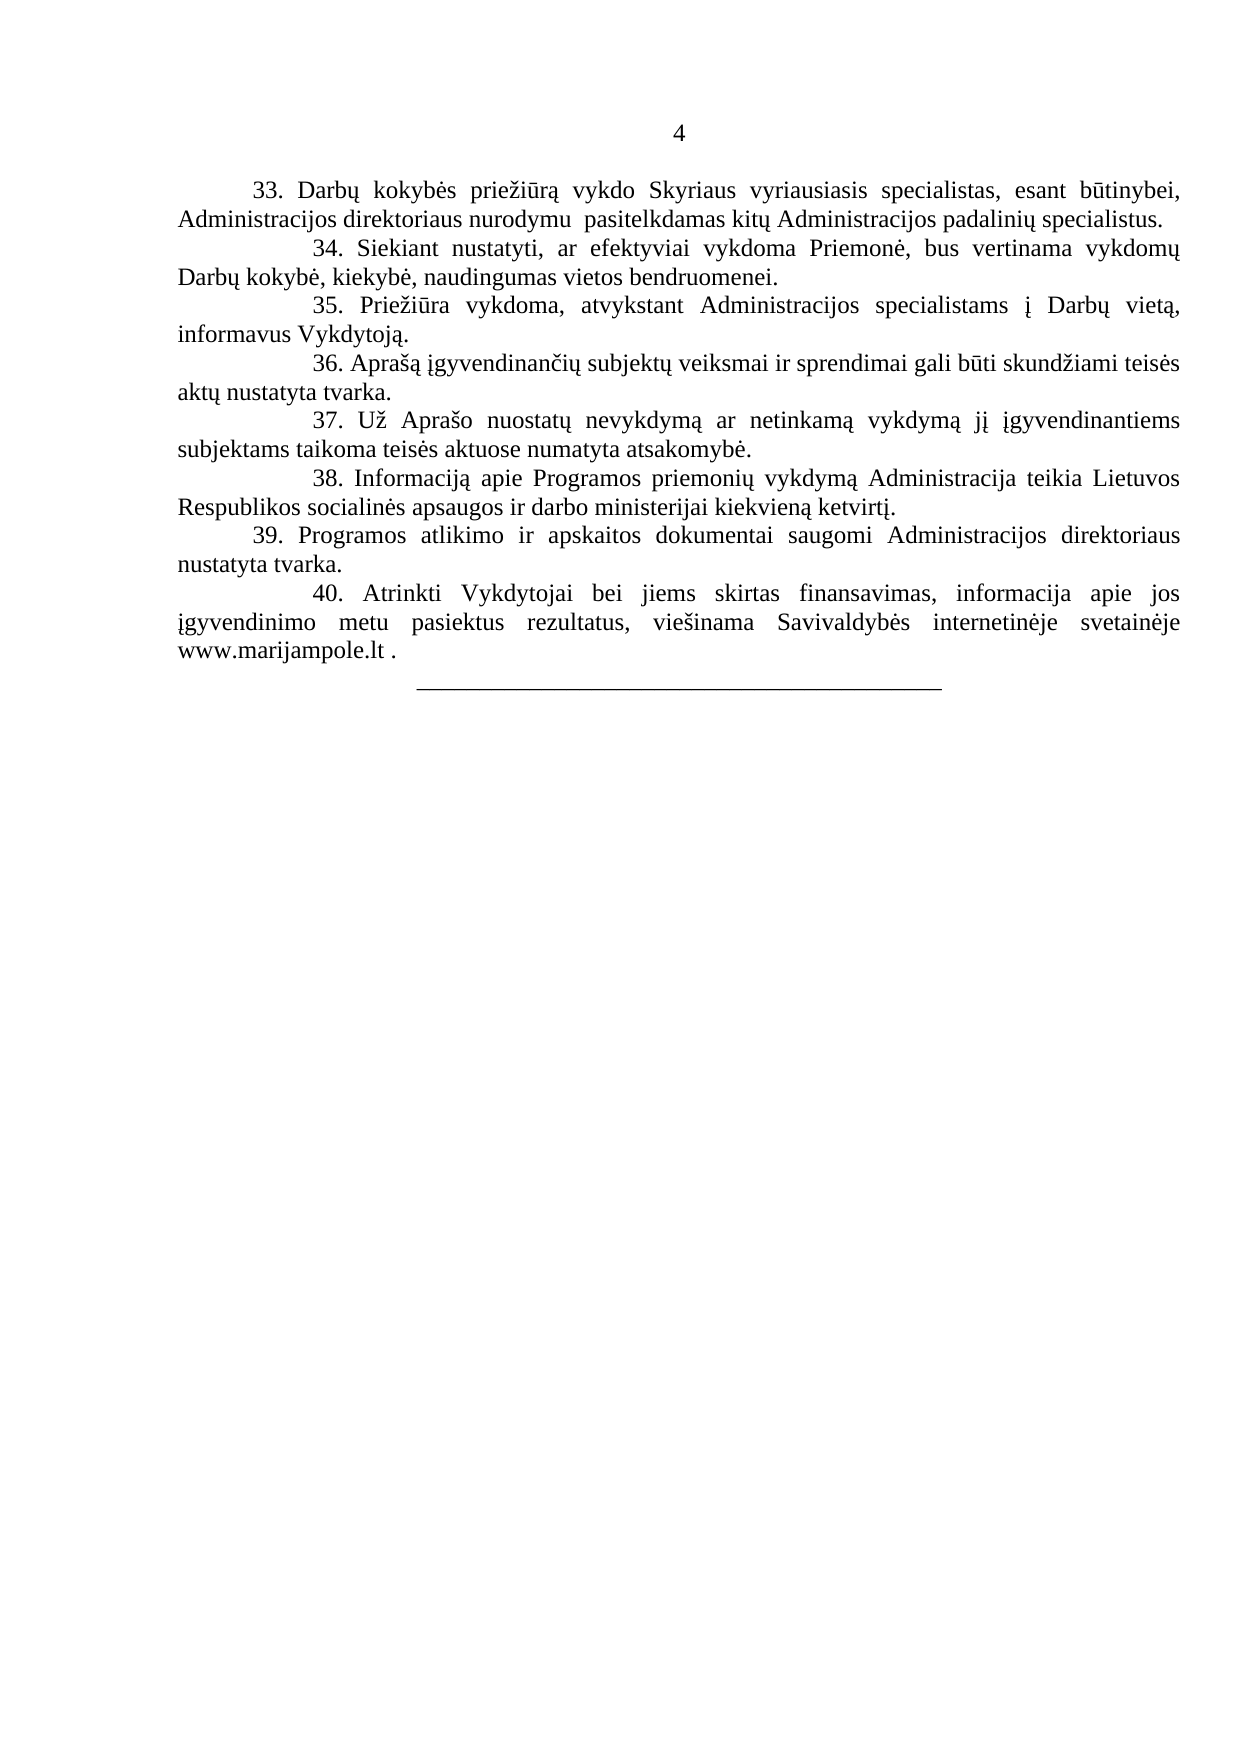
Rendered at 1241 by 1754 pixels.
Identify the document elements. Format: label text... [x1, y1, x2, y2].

text 35. Priežiūra vykdoma, atvykstant Administracijos specialistams į Darbų vietą, informavus Vykdytoją. [177, 291, 1181, 348]
text 39. Programos atlikimo ir apskaitos dokumentai saugomi Administracijos direktoriaus nustatyta tvarka. [177, 521, 1181, 578]
text 34. Siekiant nustatyti, ar efektyviai vykdoma Priemonė, bus vertinama vykdomų Darbų kokybė, kiekybė, naudingumas vietos bendruomenei. [177, 233, 1181, 291]
text 33. Darbų kokybės priežiūrą vykdo Skyriaus vyriausiasis specialistas, esant būtinybei, Administracijos direktoriaus nurodymu pasitelkdamas kitų Administracijos padalinių specialistus. [177, 176, 1181, 233]
text 36. Aprašą įgyvendinančių subjektų veiksmai ir sprendimai gali būti skundžiami teisės aktų nustatyta tvarka. [177, 348, 1181, 406]
text __________________________________________ [177, 664, 1181, 693]
text 38. Informaciją apie Programos priemonių vykdymą Administracija teikia Lietuvos Respublikos socialinės apsaugos ir darbo ministerijai kiekvieną ketvirtį. [177, 463, 1181, 521]
text 37. Už Aprašo nuostatų nevykdymą ar netinkamą vykdymą jį įgyvendinantiems subjektams taikoma teisės aktuose numatyta atsakomybė. [177, 406, 1181, 463]
text 40. Atrinkti Vykdytojai bei jiems skirtas finansavimas, informacija apie jos įgyvendinimo metu pasiektus rezultatus, viešinama Savivaldybės internetinėje svetainėje www.marijampole.lt . [177, 578, 1181, 664]
